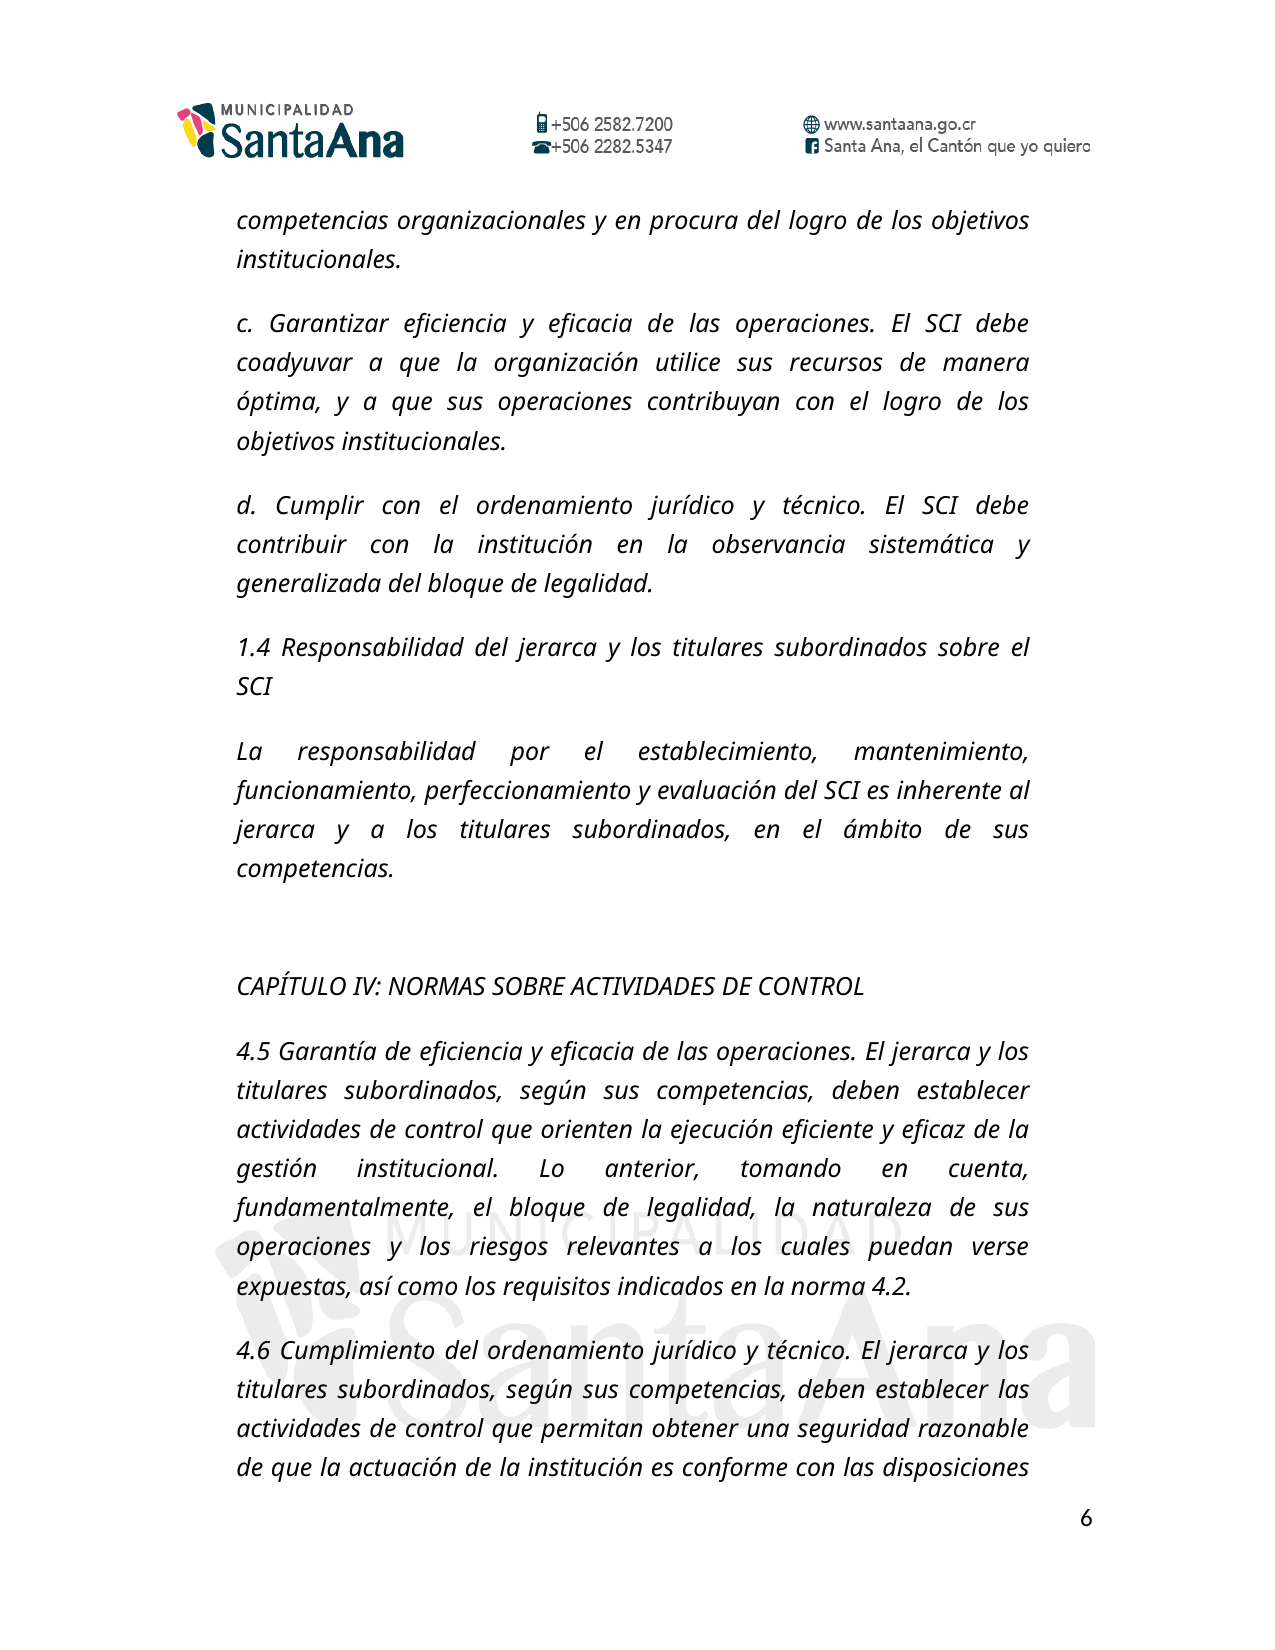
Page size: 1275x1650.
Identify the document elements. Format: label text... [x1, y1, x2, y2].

text 1.4 Responsabilidad del jerarca y los titulares subordinados sobre el SCI [236, 630, 1033, 703]
text d. Cumplir con el ordenamiento jurídico y técnico. El SCI debe contribuir con la institución en la observancia sistemática y generalizada del bloque de legalidad. [236, 487, 1033, 600]
text La responsabilidad por el establecimiento, mantenimiento, funcionamiento, perfeccionamiento y evaluación del SCI es inherente al jerarca y a los titulares subordinados, en el ámbito de sus competencias. [236, 733, 1033, 885]
text c. Garantizar eficiencia y eficacia de las operaciones. El SCI debe coadyuvar a que la organización utilice sus recursos de manera óptima, y a que sus operaciones contribuyan con el logro de los objetivos institucionales. [236, 306, 1033, 457]
text 4.6 Cumplimiento del ordenamiento jurídico y técnico. El jerarca y los titulares subordinados, según sus competencias, deben establecer las actividades de control que permitan obtener una seguridad razonable de que la actuación de la institución es conforme con las disposiciones jurídicas y técnicas vigentes. Las actividades de control respectivas deben actuar como motivadoras del cumplimiento, prevenir la ocurrencia de eventuales desviaciones, y en caso de que éstas ocurran, emprender las medidas correspondientes. Lo anterior, tomando en cuenta, fundamentalmente, el bloque de legalidad, la naturaleza de sus operaciones y los riesgos relevantes a los cuales puedan verse expuestas, así como los requisitos indicados en la norma 4.2. [236, 1431, 1033, 1484]
text b. Exigir confiabilidad y oportunidad de la información. El SCI debe procurar que se recopile, procese y mantenga información de calidad sobre el funcionamiento del sistema y sobre el desempeño institucional, y que esa información se comunique con prontitud a las instancias que la requieran para su gestión, dentro y fuera de la institución, todo ello de conformidad con las atribuciones y competencias organizacionales y en procura del logro de los objetivos institucionales. [236, 202, 1033, 276]
text CAPÍTULO IV: NORMAS SOBRE ACTIVIDADES DE CONTROL [236, 969, 1033, 1003]
text 4.5 Garantía de eficiencia y eficacia de las operaciones. El jerarca y los titulares subordinados, según sus competencias, deben establecer actividades de control que orienten la ejecución eficiente y eficaz de la gestión institucional. Lo anterior, tomando en cuenta, fundamentalmente, el bloque de legalidad, la naturaleza de sus operaciones y los riesgos relevantes a los cuales puedan verse expuestas, así como los requisitos indicados en la norma 4.2. [236, 1033, 1033, 1208]
